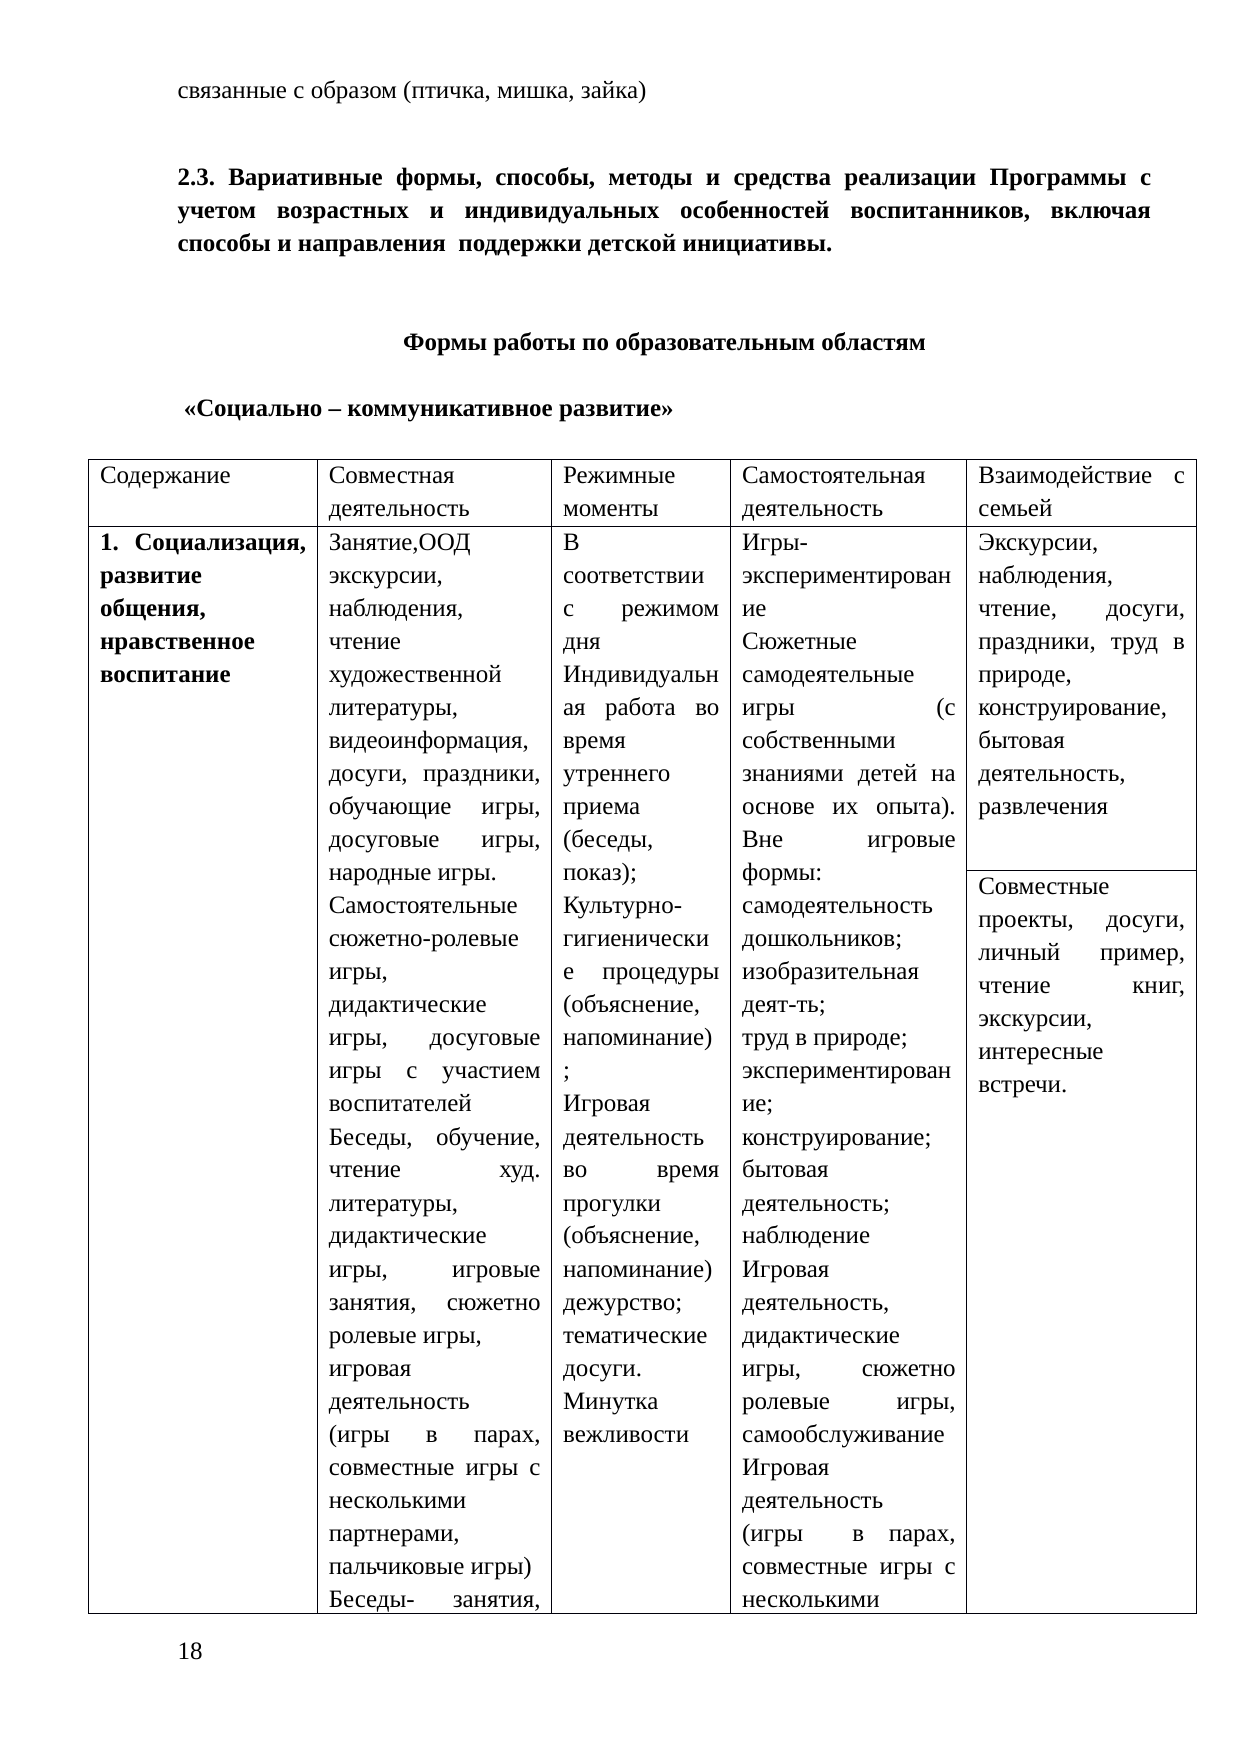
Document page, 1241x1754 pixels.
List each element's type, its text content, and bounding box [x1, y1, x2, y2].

table_cell В соответствии с режимом дня Индивидуальная работа во время утреннего приема (беседы, показ); Культурно-гигиенические процедуры (объяснение, напоминание); Игровая деятельность во время прогулки (объяснение, напоминание) дежурство; тематические досуги. Минутка вежливости [552, 527, 730, 1613]
table_cell Игры-экспериментирование Сюжетные самодеятельные игры (с собственными знаниями детей на основе их опыта). Вне игровые формы: самодеятельность дошкольников; изобразительная деят-ть; труд в природе; экспериментирование; конструирование; бытовая деятельность; наблюдение Игровая деятельность, дидактические игры, сюжетно ролевые игры, самообслуживание Игровая деятельность (игры в парах, совместные игры с несколькими [731, 527, 966, 1613]
table_cell Занятие,ООД экскурсии, наблюдения, чтение художественной литературы, видеоинформация, досуги, праздники, обучающие игры, досуговые игры, народные игры. Самостоятельные сюжетно-ролевые игры, дидактические игры, досуговые игры с участием воспитателей Беседы, обучение, чтение худ. литературы, дидактические игры, игровые занятия, сюжетно ролевые игры, игровая деятельность (игры в парах, совместные игры с несколькими партнерами, пальчиковые игры) Беседы- занятия, [318, 527, 551, 1613]
table_header Режимные моменты [552, 460, 730, 526]
table_header Самостоятельная деятельность [731, 460, 966, 526]
table_cell Экскурсии, наблюдения, чтение, досуги, праздники, труд в природе, конструирование, бытовая деятельность, развлечения [967, 527, 1196, 870]
table_cell Совместные проекты, досуги, личный пример, чтение книг, экскурсии, интересные встречи. [967, 871, 1196, 1613]
table_header Совместная деятельность [318, 460, 551, 526]
table_header Содержание [89, 460, 317, 526]
text связанные с образом (птичка, мишка, зайка) [177, 75, 1152, 104]
table_cell 1. Социализация, развитие общения, нравственное воспитание [89, 527, 317, 1613]
text «Социально – коммуникативное развитие» [177, 393, 1152, 422]
text 2.3. Вариативные формы, способы, методы и средства реализации Программы с учетом возрастных и индивидуальных особенностей воспитанников, включая способы и направления поддержки детской инициативы. [177, 162, 1152, 257]
text Формы работы по образовательным областям [177, 327, 1152, 356]
table_header Взаимодействие с семьей [967, 460, 1196, 526]
